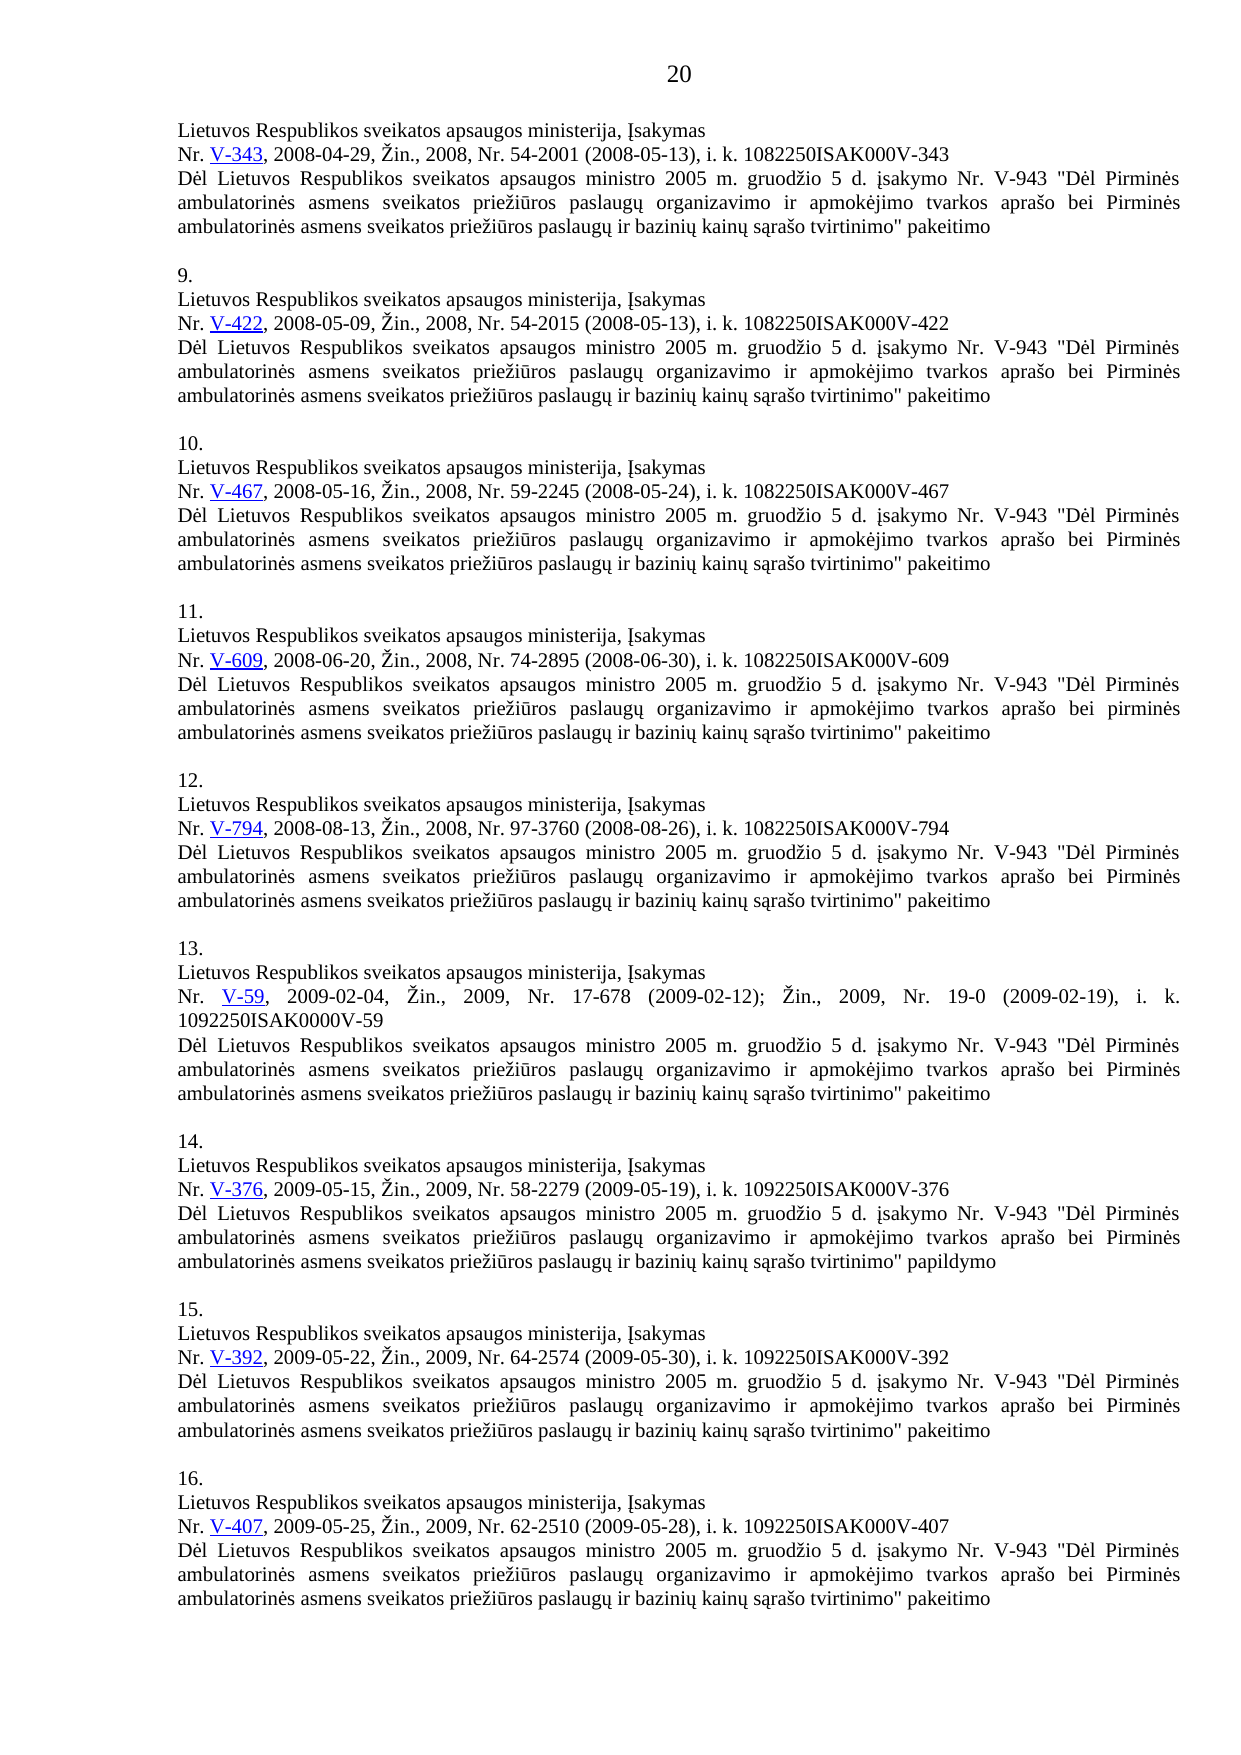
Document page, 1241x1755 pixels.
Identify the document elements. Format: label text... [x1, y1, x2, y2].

text Lietuvos Respublikos sveikatos apsaugos ministerija, Įsakymas [177, 455, 1181, 479]
text Nr. V-343, 2008-04-29, Žin., 2008, Nr. 54-2001 (2008-05-13), i. k. 1082250ISAK000V-343 [177, 142, 1181, 166]
text Dėl Lietuvos Respublikos sveikatos apsaugos ministro 2005 m. gruodžio 5 d. įsakymo Nr. V-943 "Dėl Pirminės ambulatorinės asmens sveikatos priežiūros paslaugų organizavimo ir apmokėjimo tvarkos aprašo bei pirminės ambulatorinės asmens sveikatos priežiūros paslaugų ir bazinių kainų sąrašo tvirtinimo" pakeitimo [177, 672, 1181, 744]
text 9. [177, 262, 1181, 287]
text Lietuvos Respublikos sveikatos apsaugos ministerija, Įsakymas [177, 1490, 1181, 1514]
text Nr. V-376, 2009-05-15, Žin., 2009, Nr. 58-2279 (2009-05-19), i. k. 1092250ISAK000V-376 [177, 1177, 1181, 1201]
text 11. [177, 599, 1181, 623]
text Nr. V-467, 2008-05-16, Žin., 2008, Nr. 59-2245 (2008-05-24), i. k. 1082250ISAK000V-467 [177, 479, 1181, 503]
text Nr. V-609, 2008-06-20, Žin., 2008, Nr. 74-2895 (2008-06-30), i. k. 1082250ISAK000V-609 [177, 647, 1181, 672]
text 15. [177, 1297, 1181, 1321]
text Lietuvos Respublikos sveikatos apsaugos ministerija, Įsakymas [177, 792, 1181, 816]
text 13. [177, 936, 1181, 960]
text Dėl Lietuvos Respublikos sveikatos apsaugos ministro 2005 m. gruodžio 5 d. įsakymo Nr. V-943 "Dėl Pirminės ambulatorinės asmens sveikatos priežiūros paslaugų organizavimo ir apmokėjimo tvarkos aprašo bei Pirminės ambulatorinės asmens sveikatos priežiūros paslaugų ir bazinių kainų sąrašo tvirtinimo" pakeitimo [177, 503, 1181, 575]
text Nr. V-392, 2009-05-22, Žin., 2009, Nr. 64-2574 (2009-05-30), i. k. 1092250ISAK000V-392 [177, 1345, 1181, 1369]
text 10. [177, 431, 1181, 455]
text Lietuvos Respublikos sveikatos apsaugos ministerija, Įsakymas [177, 960, 1181, 984]
text 12. [177, 768, 1181, 792]
text Lietuvos Respublikos sveikatos apsaugos ministerija, Įsakymas [177, 1153, 1181, 1177]
text Nr. V-407, 2009-05-25, Žin., 2009, Nr. 62-2510 (2009-05-28), i. k. 1092250ISAK000V-407 [177, 1514, 1181, 1538]
text Nr. V-794, 2008-08-13, Žin., 2008, Nr. 97-3760 (2008-08-26), i. k. 1082250ISAK000V-794 [177, 816, 1181, 840]
text Dėl Lietuvos Respublikos sveikatos apsaugos ministro 2005 m. gruodžio 5 d. įsakymo Nr. V-943 "Dėl Pirminės ambulatorinės asmens sveikatos priežiūros paslaugų organizavimo ir apmokėjimo tvarkos aprašo bei Pirminės ambulatorinės asmens sveikatos priežiūros paslaugų ir bazinių kainų sąrašo tvirtinimo" pakeitimo [177, 840, 1181, 912]
text Lietuvos Respublikos sveikatos apsaugos ministerija, Įsakymas [177, 287, 1181, 311]
text Dėl Lietuvos Respublikos sveikatos apsaugos ministro 2005 m. gruodžio 5 d. įsakymo Nr. V-943 "Dėl Pirminės ambulatorinės asmens sveikatos priežiūros paslaugų organizavimo ir apmokėjimo tvarkos aprašo bei Pirminės ambulatorinės asmens sveikatos priežiūros paslaugų ir bazinių kainų sąrašo tvirtinimo" pakeitimo [177, 1369, 1181, 1442]
text Lietuvos Respublikos sveikatos apsaugos ministerija, Įsakymas [177, 118, 1181, 142]
text Dėl Lietuvos Respublikos sveikatos apsaugos ministro 2005 m. gruodžio 5 d. įsakymo Nr. V-943 "Dėl Pirminės ambulatorinės asmens sveikatos priežiūros paslaugų organizavimo ir apmokėjimo tvarkos aprašo bei Pirminės ambulatorinės asmens sveikatos priežiūros paslaugų ir bazinių kainų sąrašo tvirtinimo" pakeitimo [177, 1032, 1181, 1105]
text 16. [177, 1466, 1181, 1490]
text Lietuvos Respublikos sveikatos apsaugos ministerija, Įsakymas [177, 1321, 1181, 1345]
text Dėl Lietuvos Respublikos sveikatos apsaugos ministro 2005 m. gruodžio 5 d. įsakymo Nr. V-943 "Dėl Pirminės ambulatorinės asmens sveikatos priežiūros paslaugų organizavimo ir apmokėjimo tvarkos aprašo bei Pirminės ambulatorinės asmens sveikatos priežiūros paslaugų ir bazinių kainų sąrašo tvirtinimo" pakeitimo [177, 335, 1181, 407]
text Dėl Lietuvos Respublikos sveikatos apsaugos ministro 2005 m. gruodžio 5 d. įsakymo Nr. V-943 "Dėl Pirminės ambulatorinės asmens sveikatos priežiūros paslaugų organizavimo ir apmokėjimo tvarkos aprašo bei Pirminės ambulatorinės asmens sveikatos priežiūros paslaugų ir bazinių kainų sąrašo tvirtinimo" pakeitimo [177, 166, 1181, 238]
text Dėl Lietuvos Respublikos sveikatos apsaugos ministro 2005 m. gruodžio 5 d. įsakymo Nr. V-943 "Dėl Pirminės ambulatorinės asmens sveikatos priežiūros paslaugų organizavimo ir apmokėjimo tvarkos aprašo bei Pirminės ambulatorinės asmens sveikatos priežiūros paslaugų ir bazinių kainų sąrašo tvirtinimo" papildymo [177, 1201, 1181, 1273]
text Lietuvos Respublikos sveikatos apsaugos ministerija, Įsakymas [177, 623, 1181, 647]
text Nr. V-59, 2009-02-04, Žin., 2009, Nr. 17-678 (2009-02-12); Žin., 2009, Nr. 19-0 (2009-02-19), i. k. 1092250ISAK0000V-59 [177, 984, 1181, 1032]
text Nr. V-422, 2008-05-09, Žin., 2008, Nr. 54-2015 (2008-05-13), i. k. 1082250ISAK000V-422 [177, 311, 1181, 335]
text Dėl Lietuvos Respublikos sveikatos apsaugos ministro 2005 m. gruodžio 5 d. įsakymo Nr. V-943 "Dėl Pirminės ambulatorinės asmens sveikatos priežiūros paslaugų organizavimo ir apmokėjimo tvarkos aprašo bei Pirminės ambulatorinės asmens sveikatos priežiūros paslaugų ir bazinių kainų sąrašo tvirtinimo" pakeitimo [177, 1538, 1181, 1610]
text 14. [177, 1129, 1181, 1153]
